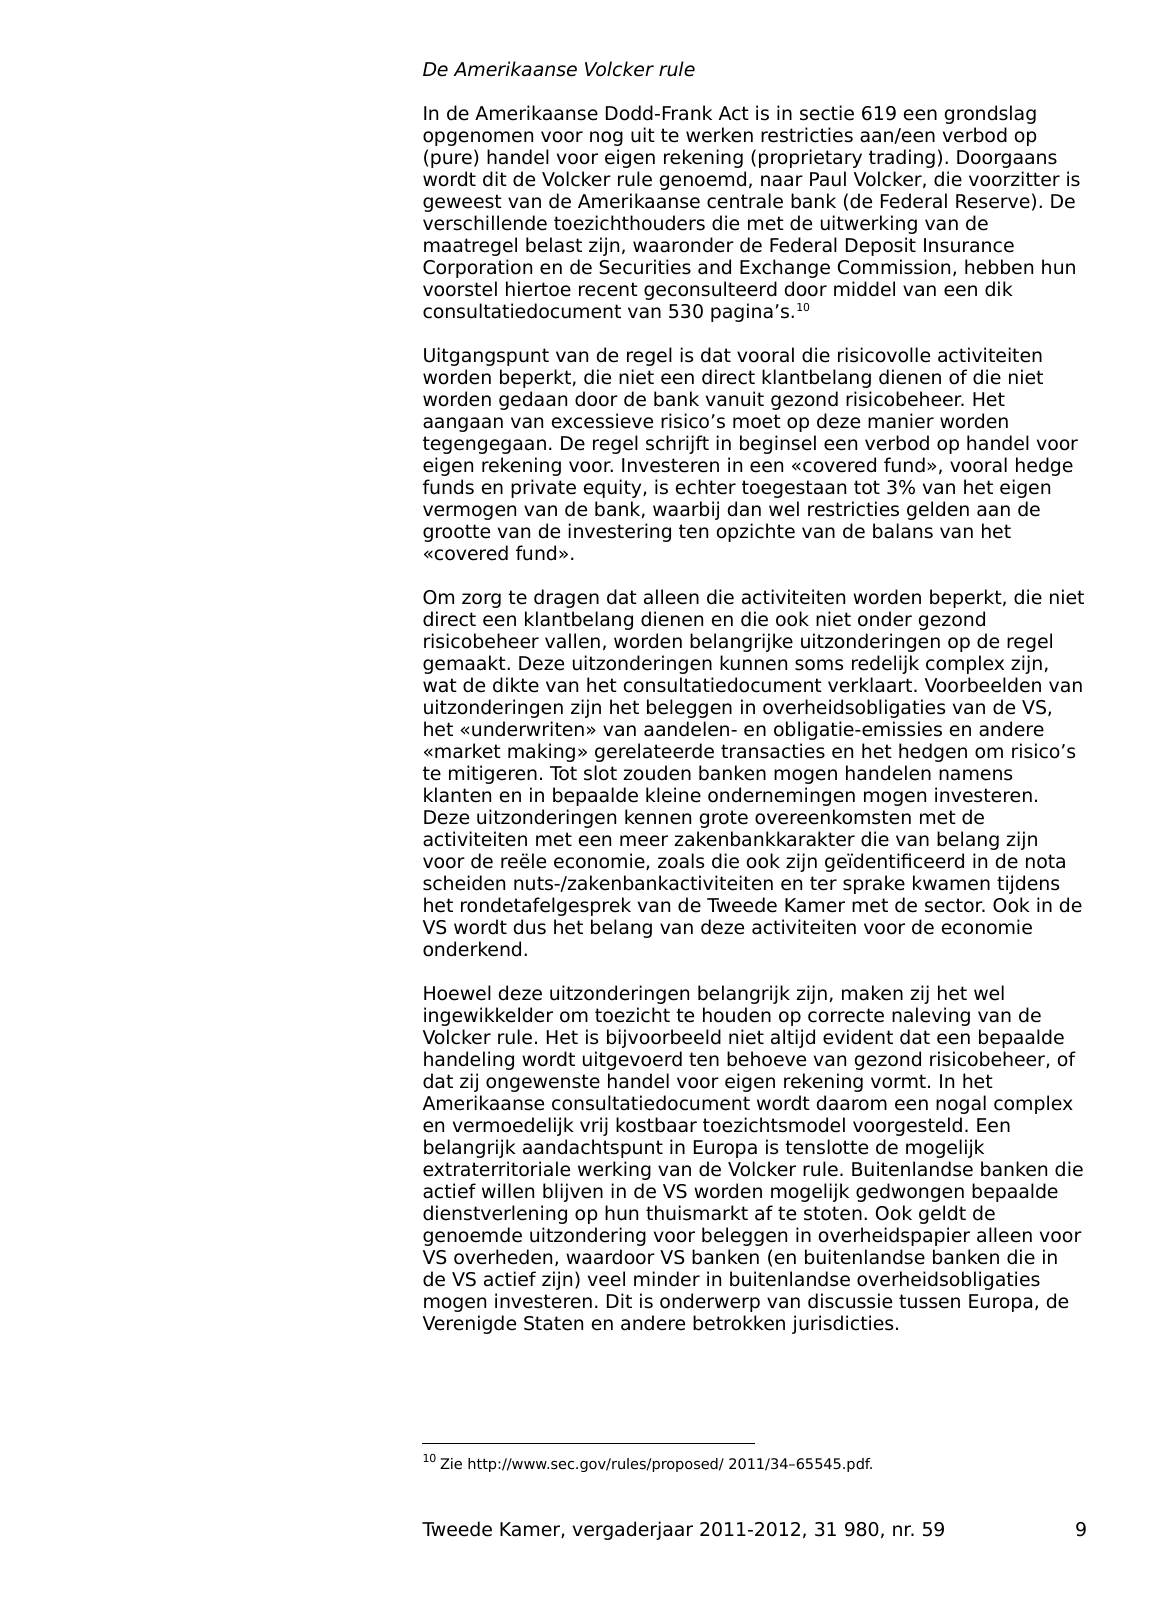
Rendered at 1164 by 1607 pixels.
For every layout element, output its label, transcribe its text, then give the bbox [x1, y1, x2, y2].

text Om zorg te dragen dat alleen die activiteiten worden beperkt, die niet direct een klantbelang dienen en die ook niet onder gezond risicobeheer vallen, worden belangrijke uitzonderingen op de regel gemaakt. Deze uitzonderingen kunnen soms redelijk complex zijn, wat de dikte van het consultatiedocument verklaart. Voorbeelden van uitzonderingen zijn het beleggen in overheidsobligaties van de VS, het «underwriten» van aandelen- en obligatie-emissies en andere «market making» gerelateerde transacties en het hedgen om risico’s te mitigeren. Tot slot zouden banken mogen handelen namens klanten en in bepaalde kleine ondernemingen mogen investeren. Deze uitzonderingen kennen grote overeenkomsten met de activiteiten met een meer zakenbankkarakter die van belang zijn voor de reële economie, zoals die ook zijn geïdentificeerd in de nota scheiden nuts-/zakenbankactiviteiten en ter sprake kwamen tijdens het rondetafelgesprek van de Tweede Kamer met de sector. Ook in de VS wordt dus het belang van deze activiteiten voor de economie onderkend. [422, 587, 1087, 961]
text In de Amerikaanse Dodd-Frank Act is in sectie 619 een grondslag opgenomen voor nog uit te werken restricties aan/een verbod op (pure) handel voor eigen rekening (proprietary trading). Doorgaans wordt dit de Volcker rule genoemd, naar Paul Volcker, die voorzitter is geweest van de Amerikaanse centrale bank (de Federal Reserve). De verschillende toezichthouders die met de uitwerking van de maatregel belast zijn, waaronder de Federal Deposit Insurance Corporation en de Securities and Exchange Commission, hebben hun voorstel hiertoe recent geconsulteerd door middel van een dik consultatiedocument van 530 pagina’s. [422, 103, 1087, 323]
text Uitgangspunt van de regel is dat vooral die risicovolle activiteiten worden beperkt, die niet een direct klantbelang dienen of die niet worden gedaan door de bank vanuit gezond risicobeheer. Het aangaan van excessieve risico’s moet op deze manier worden tegengegaan. De regel schrijft in beginsel een verbod op handel voor eigen rekening voor. Investeren in een «covered fund», vooral hedge funds en private equity, is echter toegestaan tot 3% van het eigen vermogen van de bank, waarbij dan wel restricties gelden aan de grootte van de investering ten opzichte van de balans van het «covered fund». [422, 345, 1087, 565]
text Zie http://www.sec.gov/rules/proposed/ 2011/34–65545.pdf. [422, 1452, 1087, 1474]
subtitle De Amerikaanse Volcker rule [422, 59, 1087, 81]
text Hoewel deze uitzonderingen belangrijk zijn, maken zij het wel ingewikkelder om toezicht te houden op correcte naleving van de Volcker rule. Het is bijvoorbeeld niet altijd evident dat een bepaalde handeling wordt uitgevoerd ten behoeve van gezond risicobeheer, of dat zij ongewenste handel voor eigen rekening vormt. In het Amerikaanse consultatiedocument wordt daarom een nogal complex en vermoedelijk vrij kostbaar toezichtsmodel voorgesteld. Een belangrijk aandachtspunt in Europa is tenslotte de mogelijk extraterritoriale werking van de Volcker rule. Buitenlandse banken die actief willen blijven in de VS worden mogelijk gedwongen bepaalde dienstverlening op hun thuismarkt af te stoten. Ook geldt de genoemde uitzondering voor beleggen in overheidspapier alleen voor VS overheden, waardoor VS banken (en buitenlandse banken die in de VS actief zijn) veel minder in buitenlandse overheidsobligaties mogen investeren. Dit is onderwerp van discussie tussen Europa, de Verenigde Staten en andere betrokken jurisdicties. [422, 983, 1087, 1335]
